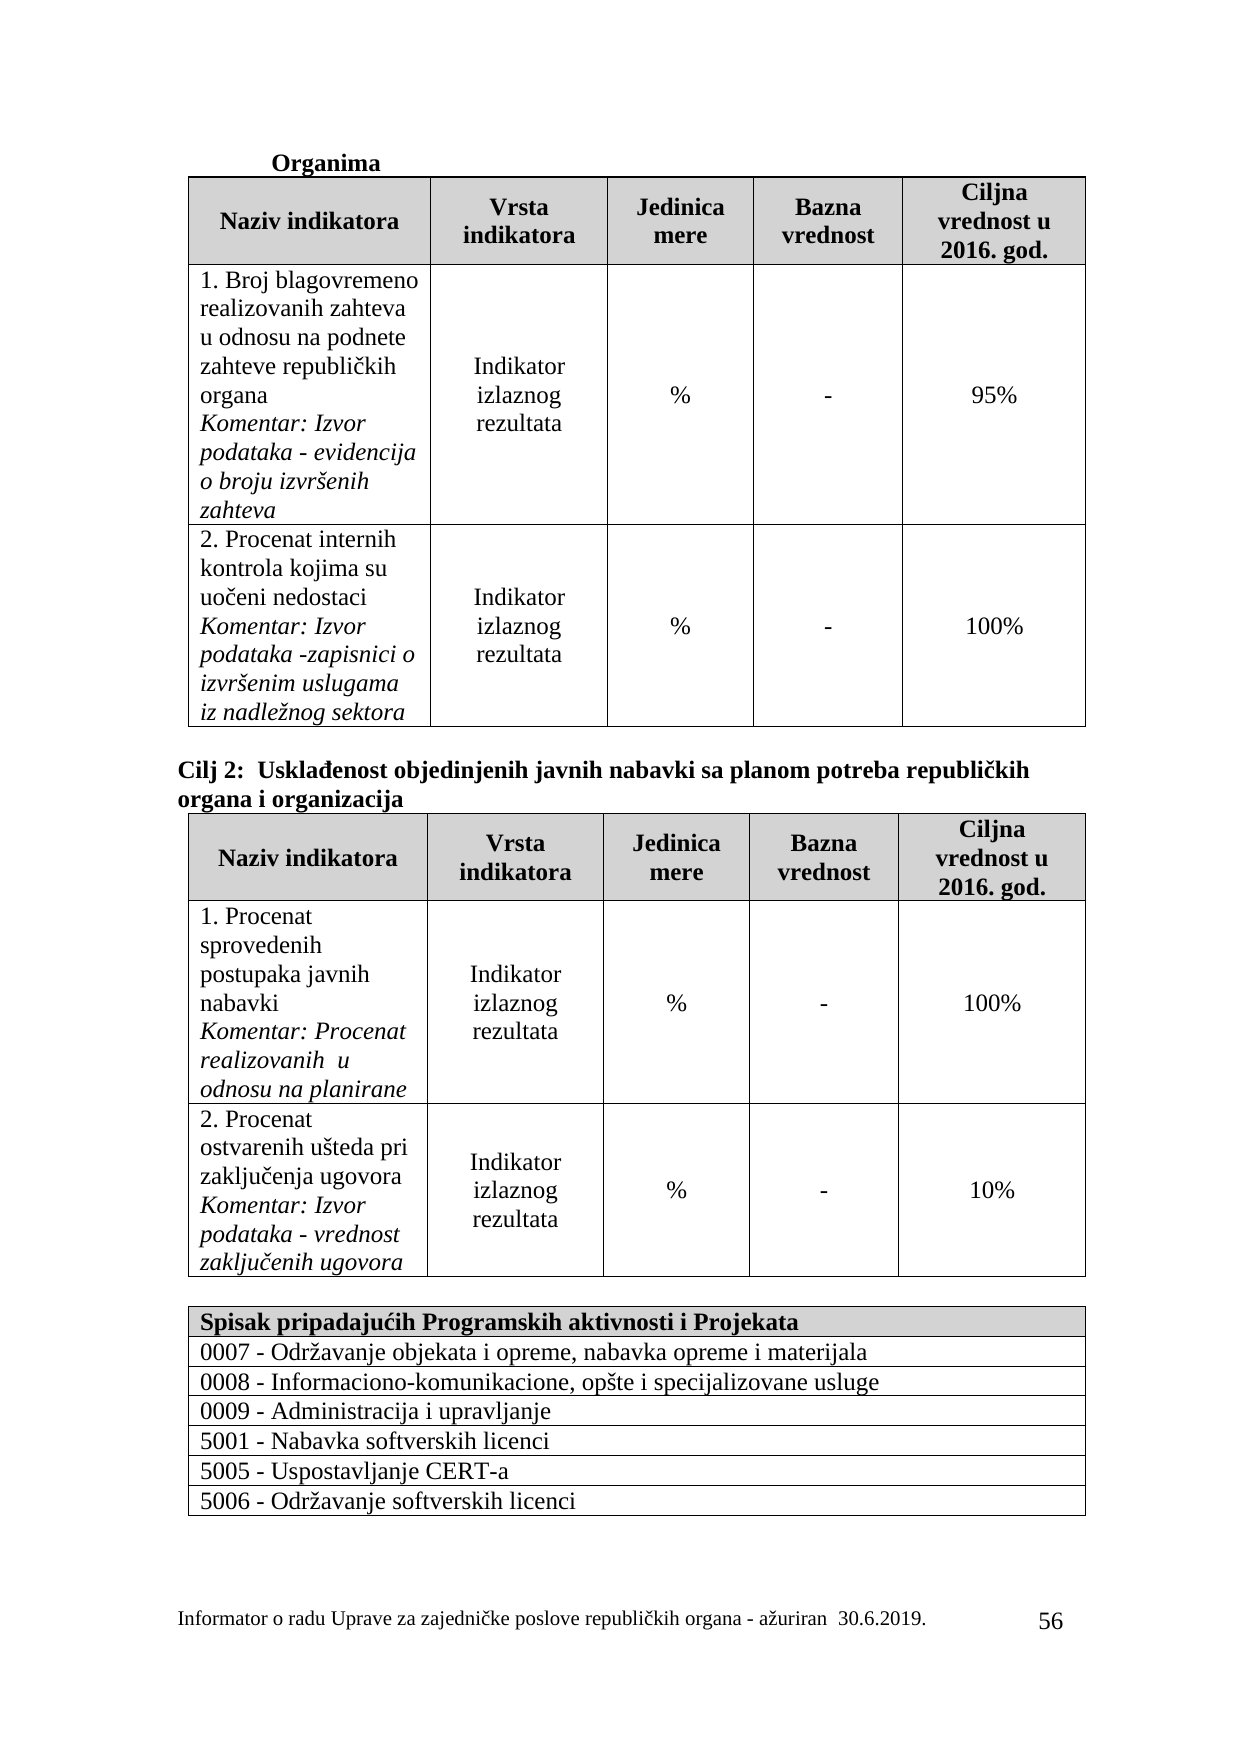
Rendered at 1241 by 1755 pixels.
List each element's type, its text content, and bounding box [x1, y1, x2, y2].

table_header Naziv indikatora [189, 814, 427, 900]
text Organima [177, 148, 1063, 176]
table_cell 1. Broj blagovremeno realizovanih zahteva u odnosu na podnete zahteve republičkih organa Komentar: Izvor podataka - evidencija o broju izvršenih zahteva [189, 265, 430, 523]
table_cell 2. Procenat ostvarenih ušteda pri zaklјučenja ugovora Komentar: Izvor podataka - vrednost zaklјučenih ugovora [189, 1104, 427, 1276]
table_cell 0007 - Održavanje objekata i opreme, nabavka opreme i materijala [189, 1337, 1085, 1366]
table_header Jedinica mere [604, 814, 749, 900]
table_cell Indikator izlaznog rezultata [428, 1104, 603, 1276]
table_header Jedinica mere [608, 178, 753, 264]
table_cell 95% [903, 265, 1085, 523]
table_header Spisak pripadajućih Programskih aktivnosti i Projekata [189, 1307, 1085, 1336]
table_cell 5006 - Održavanje softverskih licenci [189, 1486, 1085, 1514]
table_header Vrsta indikatora [431, 178, 607, 264]
table_header Cilјna vrednost u 2016. god. [899, 814, 1085, 900]
table_cell 100% [903, 525, 1085, 726]
table_cell 100% [899, 901, 1085, 1103]
table_cell 0008 - Informaciono-komunikacione, opšte i specijalizovane usluge [189, 1367, 1085, 1395]
text Cilј 2: Usklađenost objedinjenih javnih nabavki sa planom potreba republičkih organa i organizacija [177, 756, 1063, 813]
table_cell 5001 - Nabavka softverskih licenci [189, 1426, 1085, 1455]
table_cell 2. Procenat internih kontrola kojima su uočeni nedostaci Komentar: Izvor podataka -zapisnici o izvršenim uslugama iz nadležnog sektora [189, 525, 430, 726]
table_cell Indikator izlaznog rezultata [431, 265, 607, 523]
table_cell - [750, 1104, 898, 1276]
table_cell 0009 - Administracija i upravlјanje [189, 1396, 1085, 1425]
table_header Cilјna vrednost u 2016. god. [903, 178, 1085, 264]
table_cell 10% [899, 1104, 1085, 1276]
table_cell - [754, 525, 902, 726]
table_cell Indikator izlaznog rezultata [428, 901, 603, 1103]
table_cell - [754, 265, 902, 523]
table_cell % [604, 1104, 749, 1276]
table_header Vrsta indikatora [428, 814, 603, 900]
table_cell Indikator izlaznog rezultata [431, 525, 607, 726]
table_header Naziv indikatora [189, 178, 430, 264]
table_cell % [604, 901, 749, 1103]
table_cell 5005 - Uspostavlјanje CERT-a [189, 1456, 1085, 1485]
table_cell % [608, 525, 753, 726]
table_header Bazna vrednost [750, 814, 898, 900]
table_cell % [608, 265, 753, 523]
table_cell 1. Procenat sprovedenih postupaka javnih nabavki Komentar: Procenat realizovanih u odnosu na planirane [189, 901, 427, 1103]
table_cell - [750, 901, 898, 1103]
table_header Bazna vrednost [754, 178, 902, 264]
